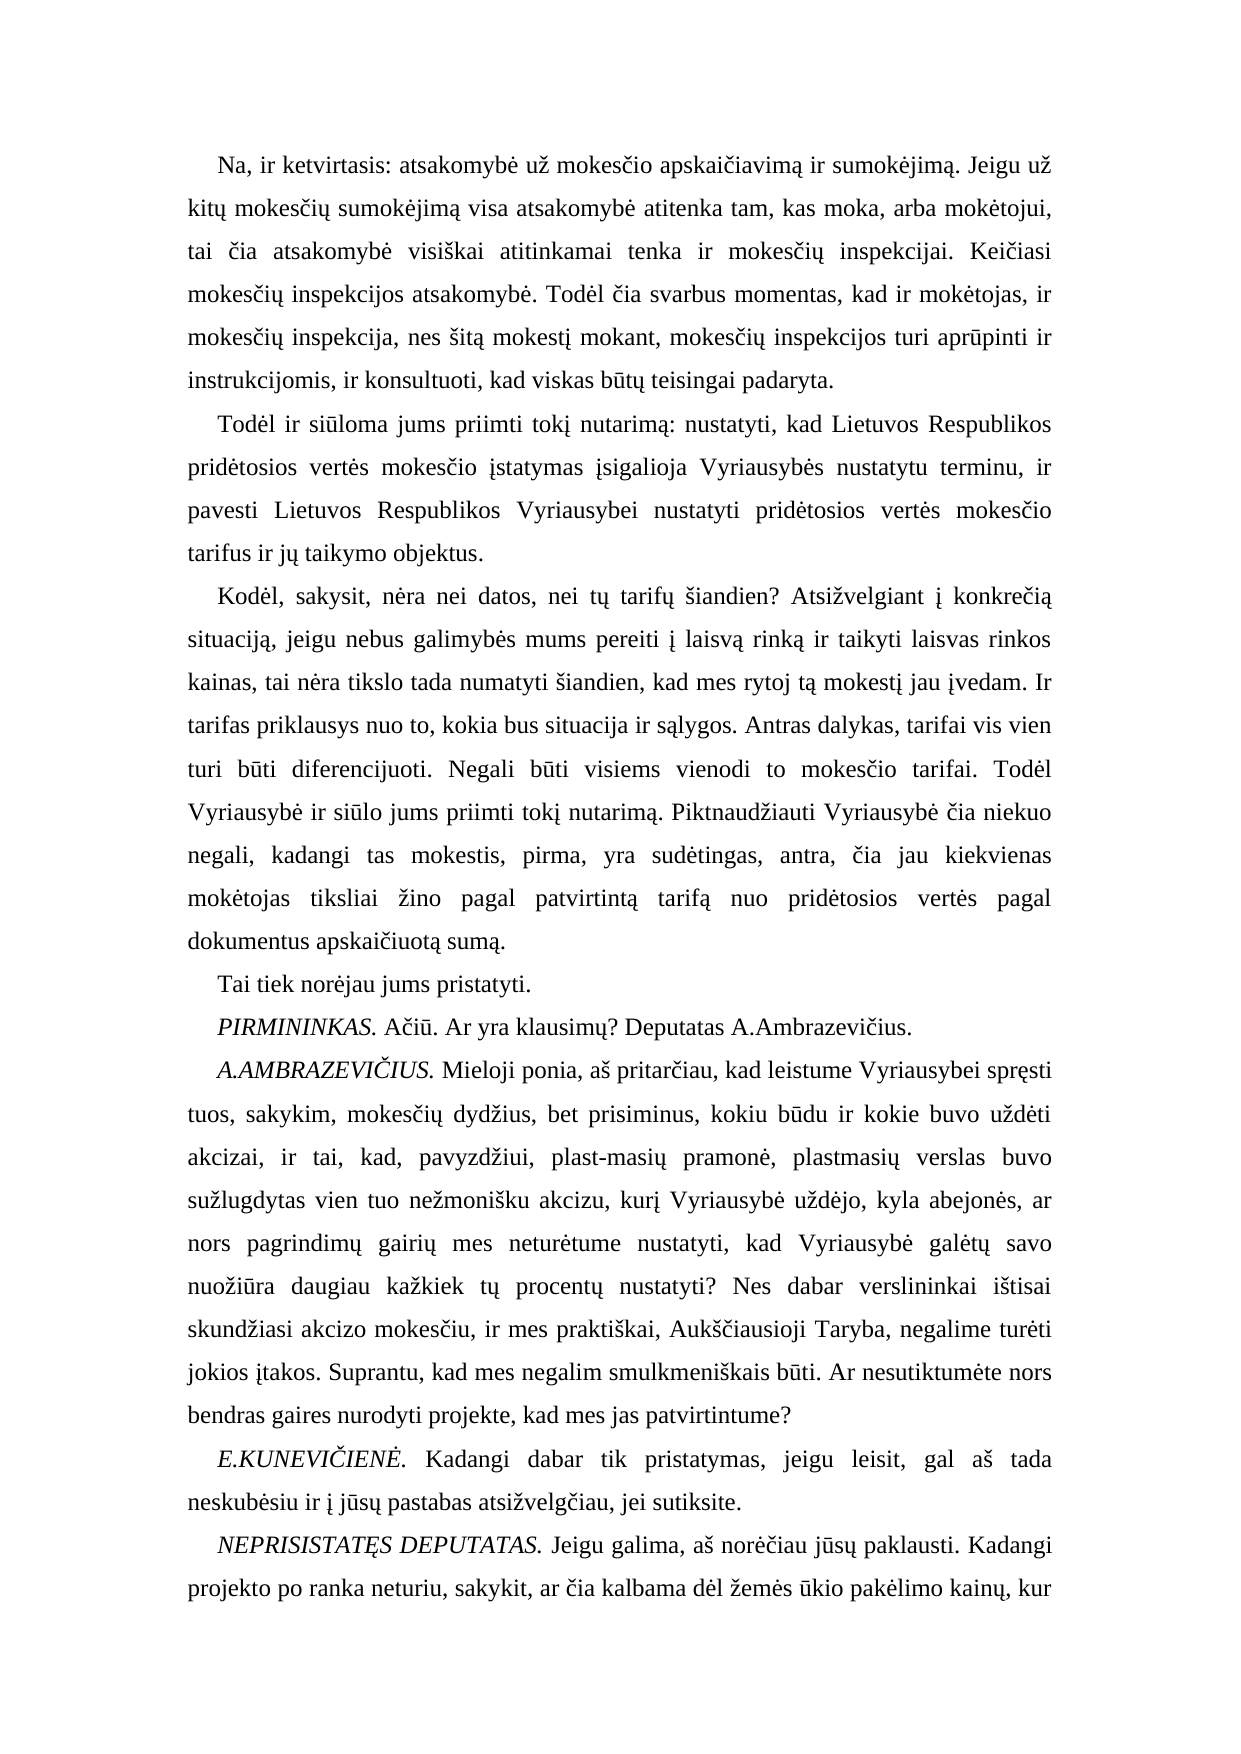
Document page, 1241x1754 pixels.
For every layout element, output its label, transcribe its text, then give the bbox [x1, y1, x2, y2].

text NEPRISISTATĘS DEPUTATAS. Jeigu galima, aš norėčiau jūsų paklausti. Kadangi projekto po ranka neturiu, sakykit, ar čia kalbama dėl žemės ūkio pakėlimo kainų, kur [187, 1530, 1053, 1602]
text Na, ir ketvirtasis: atsakomybė už mokesčio apskaičiavimą ir sumokėjimą. Jeigu už kitų mokesčių sumokėjimą visa atsakomybė atitenka tam, kas moka, arba mokėtojui, tai čia atsakomybė visiškai atitinkamai tenka ir mokesčių inspekcijai. Keičiasi mokesčių inspekcijos atsakomybė. Todėl čia svarbus momentas, kad ir mokėtojas, ir mokesčių inspekcija, nes šitą mokestį mokant, mokesčių inspekcijos turi aprūpinti ir instrukcijomis, ir konsultuoti, kad viskas būtų teisingai padaryta. [187, 150, 1053, 394]
text E.KUNEVIČIENĖ. Kadangi dabar tik pristatymas, jeigu leisit, gal aš tada neskubėsiu ir į jūsų pastabas atsižvelgčiau, jei sutiksite. [187, 1444, 1053, 1516]
text Kodėl, sakysit, nėra nei datos, nei tų tarifų šiandien? Atsižvelgiant į konkrečią situaciją, jeigu nebus galimybės mums pereiti į laisvą rinką ir taikyti laisvas rinkos kainas, tai nėra tikslo tada numatyti šiandien, kad mes rytoj tą mokestį jau įvedam. Ir tarifas priklausys nuo to, kokia bus situacija ir sąlygos. Antras dalykas, tarifai vis vien turi būti diferencijuoti. Negali būti visiems vienodi to mokesčio tarifai. Todėl Vyriausybė ir siūlo jums priimti tokį nutarimą. Piktnaudžiauti Vyriausybė čia niekuo negali, kadangi tas mokestis, pirma, yra sudėtingas, antra, čia jau kiekvienas mokėtojas tiksliai žino pagal patvirtintą tarifą nuo pridėtosios vertės pagal dokumentus apskaičiuotą sumą. [187, 581, 1053, 955]
text Todėl ir siūloma jums priimti tokį nutarimą: nustatyti, kad Lietuvos Respublikos pridėtosios vertės mokesčio įstatymas įsigalioja Vyriausybės nustatytu terminu, ir pavesti Lietuvos Respublikos Vyriausybei nustatyti pridėtosios vertės mokesčio tarifus ir jų taikymo objektus. [187, 409, 1053, 567]
text Tai tiek norėjau jums pristatyti. [187, 969, 1053, 998]
text A.AMBRAZEVIČIUS. Mieloji ponia, aš pritarčiau, kad leistume Vyriausybei spręsti tuos, sakykim, mokesčių dydžius, bet prisiminus, kokiu būdu ir kokie buvo uždėti akcizai, ir tai, kad, pavyzdžiui, plast-masių pramonė, plastmasių verslas buvo sužlugdytas vien tuo nežmonišku akcizu, kurį Vyriausybė uždėjo, kyla abejonės, ar nors pagrindimų gairių mes neturėtume nustatyti, kad Vyriausybė galėtų savo nuožiūra daugiau kažkiek tų procentų nustatyti? Nes dabar verslininkai ištisai skundžiasi akcizo mokesčiu, ir mes praktiškai, Aukščiausioji Taryba, negalime turėti jokios įtakos. Suprantu, kad mes negalim smulkmeniškais būti. Ar nesutiktumėte nors bendras gaires nurodyti projekte, kad mes jas patvirtintume? [187, 1056, 1053, 1429]
text PIRMININKAS. Ačiū. Ar yra klausimų? Deputatas A.Ambrazevičius. [187, 1012, 1053, 1041]
